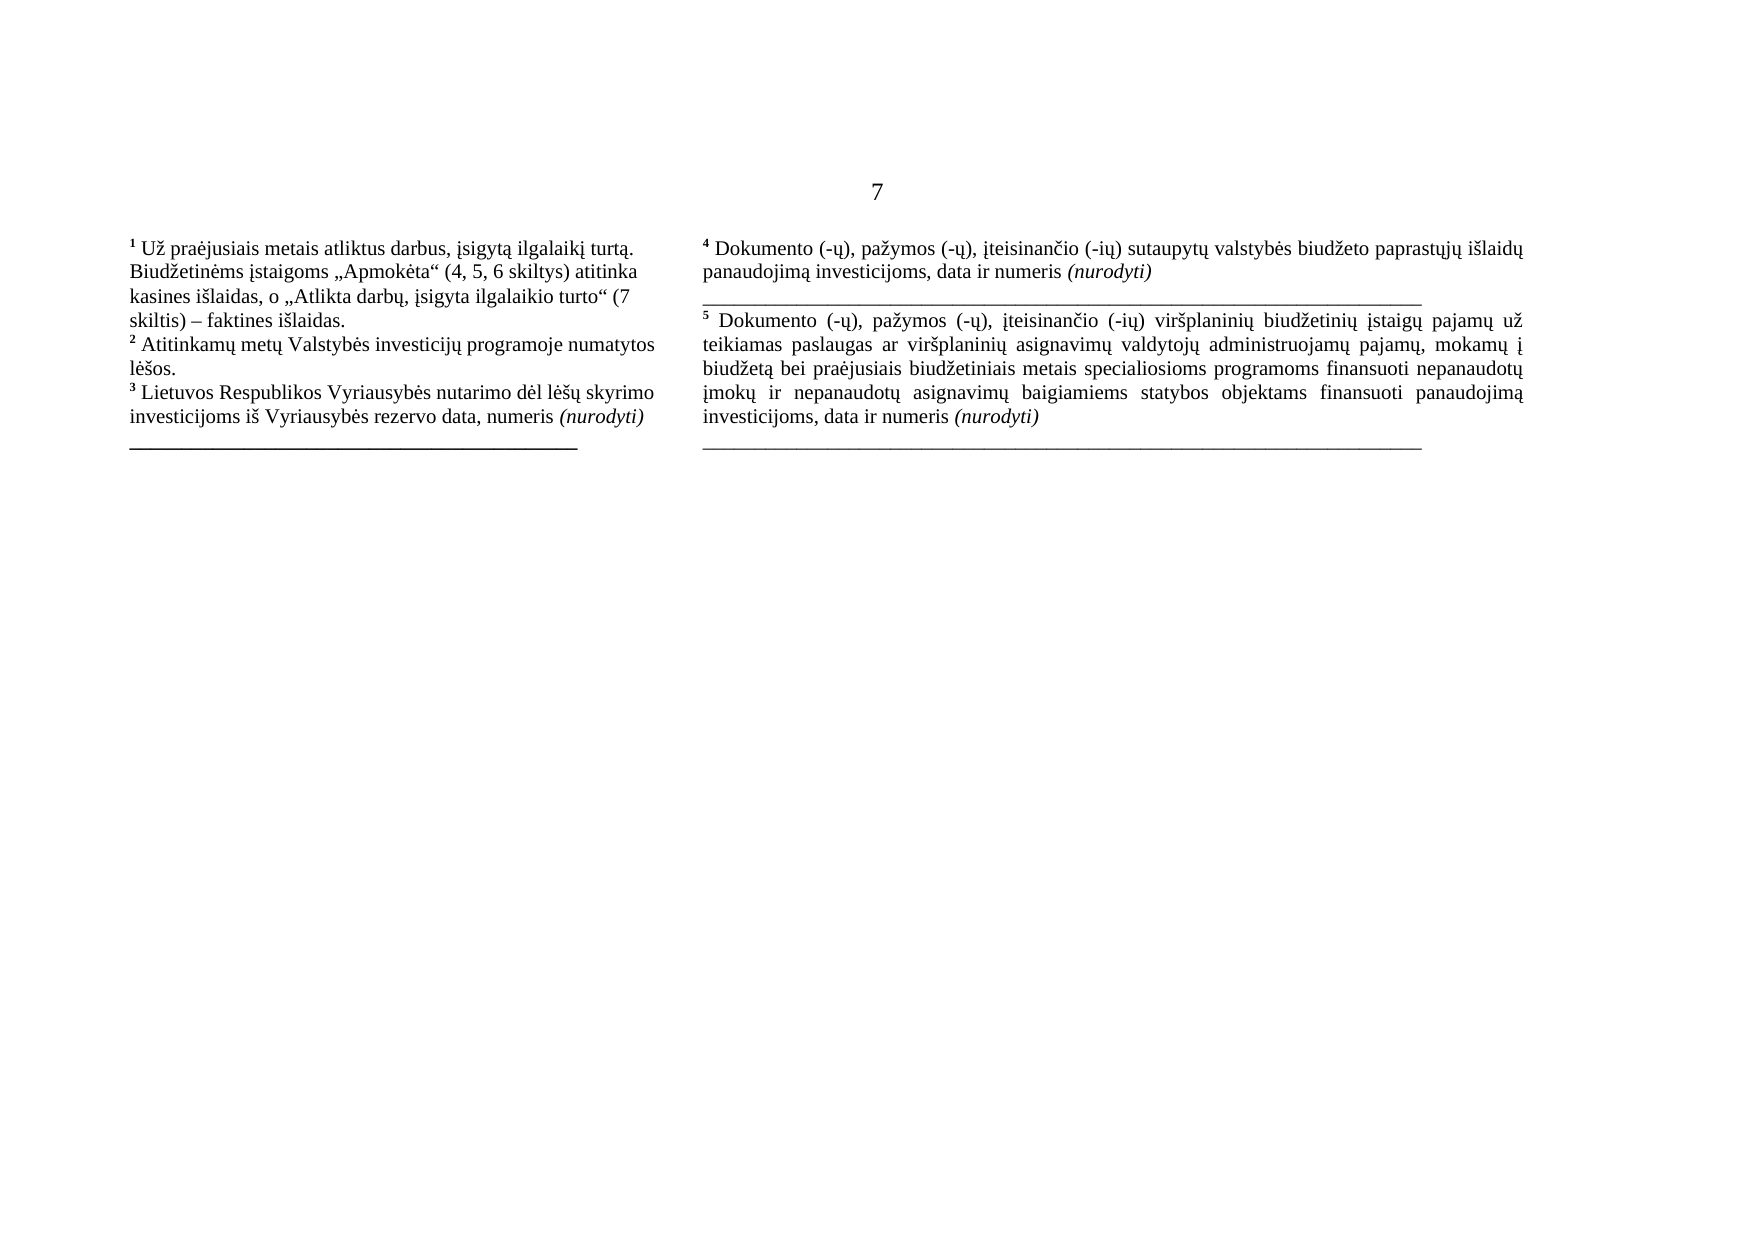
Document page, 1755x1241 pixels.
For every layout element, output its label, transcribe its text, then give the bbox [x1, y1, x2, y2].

table_header 1 Už praėjusiais metais atliktus darbus, įsigytą ilgalaikį turtą. Biudžetinėms įstaigoms „Apmokėta“ (4, 5, 6 skiltys) atitinka kasines išlaidas, o „Atlikta darbų, įsigyta ilgalaikio turto“ (7 skiltis) – faktines išlaidas. 2 Atitinkamų metų Valstybės investicijų programoje numatytos lėšos. 3 Lietuvos Respublikos Vyriausybės nutarimo dėl lėšų skyrimo investicijoms iš Vyriausybės rezervo data, numeris (nurodyti) ___________________________________________ [118, 235, 691, 452]
table_header 4 Dokumento (-ų), pažymos (-ų), įteisinančio (-ių) sutaupytų valstybės biudžeto paprastųjų išlaidų panaudojimą investicijoms, data ir numeris (nurodyti) _____________________________________________________________________ 5 Dokumento (-ų), pažymos (-ų), įteisinančio (-ių) viršplaninių biudžetinių įstaigų pajamų už teikiamas paslaugas ar viršplaninių asignavimų valdytojų administruojamų pajamų, mokamų į biudžetą bei praėjusiais biudžetiniais metais specialiosioms programoms finansuoti nepanaudotų įmokų ir nepanaudotų asignavimų baigiamiems statybos objektams finansuoti panaudojimą investicijoms, data ir numeris (nurodyti) _____________________________________________________________________ [691, 235, 1536, 452]
